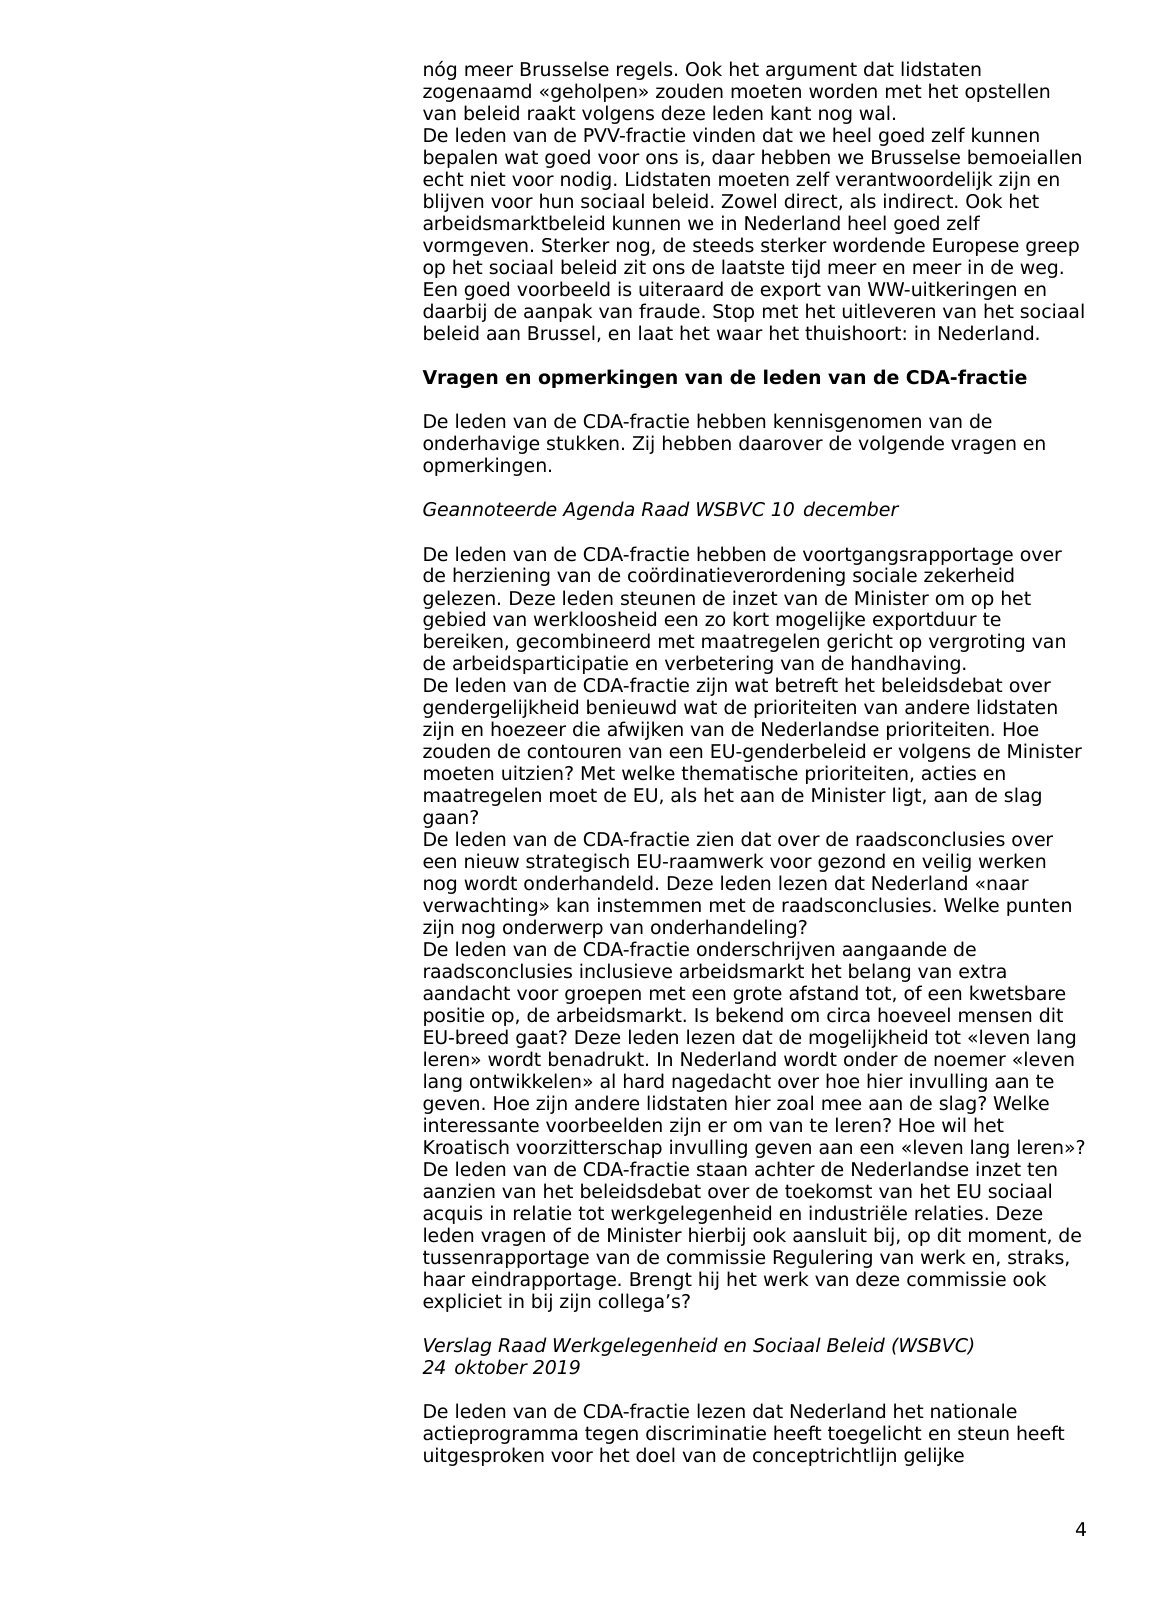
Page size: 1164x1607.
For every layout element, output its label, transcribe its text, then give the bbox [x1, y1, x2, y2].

text De leden van de CDA-fractie onderschrijven aangaande de raadsconclusies inclusieve arbeidsmarkt het belang van extra aandacht voor groepen met een grote afstand tot, of een kwetsbare positie op, de arbeidsmarkt. Is bekend om circa hoeveel mensen dit EU-breed gaat? Deze leden lezen dat de mogelijkheid tot «leven lang leren» wordt benadrukt. In Nederland wordt onder de noemer «leven lang ontwikkelen» al hard nagedacht over hoe hier invulling aan te geven. Hoe zijn andere lidstaten hier zoal mee aan de slag? Welke interessante voorbeelden zijn er om van te leren? Hoe wil het Kroatisch voorzitterschap invulling geven aan een «leven lang leren»? [422, 939, 1087, 1159]
text De leden van de CDA-fractie lezen dat Nederland het nationale actieprogramma tegen discriminatie heeft toegelicht en steun heeft uitgesproken voor het doel van de conceptrichtlijn gelijke [422, 1401, 1087, 1467]
text De leden van de PVV-fractie vinden dat we heel goed zelf kunnen bepalen wat goed voor ons is, daar hebben we Brusselse bemoeiallen echt niet voor nodig. Lidstaten moeten zelf verantwoordelijk zijn en blijven voor hun sociaal beleid. Zowel direct, als indirect. Ook het arbeidsmarktbeleid kunnen we in Nederland heel goed zelf vormgeven. Sterker nog, de steeds sterker wordende Europese greep op het sociaal beleid zit ons de laatste tijd meer en meer in de weg. Een goed voorbeeld is uiteraard de export van WW-uitkeringen en daarbij de aanpak van fraude. Stop met het uitleveren van het sociaal beleid aan Brussel, en laat het waar het thuishoort: in Nederland. [422, 125, 1087, 345]
subtitle Verslag Raad Werkgelegenheid en Sociaal Beleid (WSBVC) 24 oktober 2019 [422, 1335, 1087, 1379]
text De leden van de CDA-fractie zien dat over de raadsconclusies over een nieuw strategisch EU-raamwerk voor gezond en veilig werken nog wordt onderhandeld. Deze leden lezen dat Nederland «naar verwachting» kan instemmen met de raadsconclusies. Welke punten zijn nog onderwerp van onderhandeling? [422, 829, 1087, 939]
subtitle Vragen en opmerkingen van de leden van de CDA-fractie [422, 367, 1087, 389]
text De leden van de CDA-fractie hebben de voortgangsrapportage over de herziening van de coördinatieverordening sociale zekerheid gelezen. Deze leden steunen de inzet van de Minister om op het gebied van werkloosheid een zo kort mogelijke exportduur te bereiken, gecombineerd met maatregelen gericht op vergroting van de arbeidsparticipatie en verbetering van de handhaving. [422, 543, 1087, 675]
subtitle Geannoteerde Agenda Raad WSBVC 10 december [422, 499, 1087, 521]
text De leden van de CDA-fractie hebben kennisgenomen van de onderhavige stukken. Zij hebben daarover de volgende vragen en opmerkingen. [422, 411, 1087, 477]
text De leden van de CDA-fractie staan achter de Nederlandse inzet ten aanzien van het beleidsdebat over de toekomst van het EU sociaal acquis in relatie tot werkgelegenheid en industriële relaties. Deze leden vragen of de Minister hierbij ook aansluit bij, op dit moment, de tussenrapportage van de commissie Regulering van werk en, straks, haar eindrapportage. Brengt hij het werk van deze commissie ook expliciet in bij zijn collega’s? [422, 1159, 1087, 1313]
text nóg meer Brusselse regels. Ook het argument dat lidstaten zogenaamd «geholpen» zouden moeten worden met het opstellen van beleid raakt volgens deze leden kant nog wal. [422, 59, 1087, 125]
text De leden van de CDA-fractie zijn wat betreft het beleidsdebat over gendergelijkheid benieuwd wat de prioriteiten van andere lidstaten zijn en hoezeer die afwijken van de Nederlandse prioriteiten. Hoe zouden de contouren van een EU-genderbeleid er volgens de Minister moeten uitzien? Met welke thematische prioriteiten, acties en maatregelen moet de EU, als het aan de Minister ligt, aan de slag gaan? [422, 675, 1087, 829]
